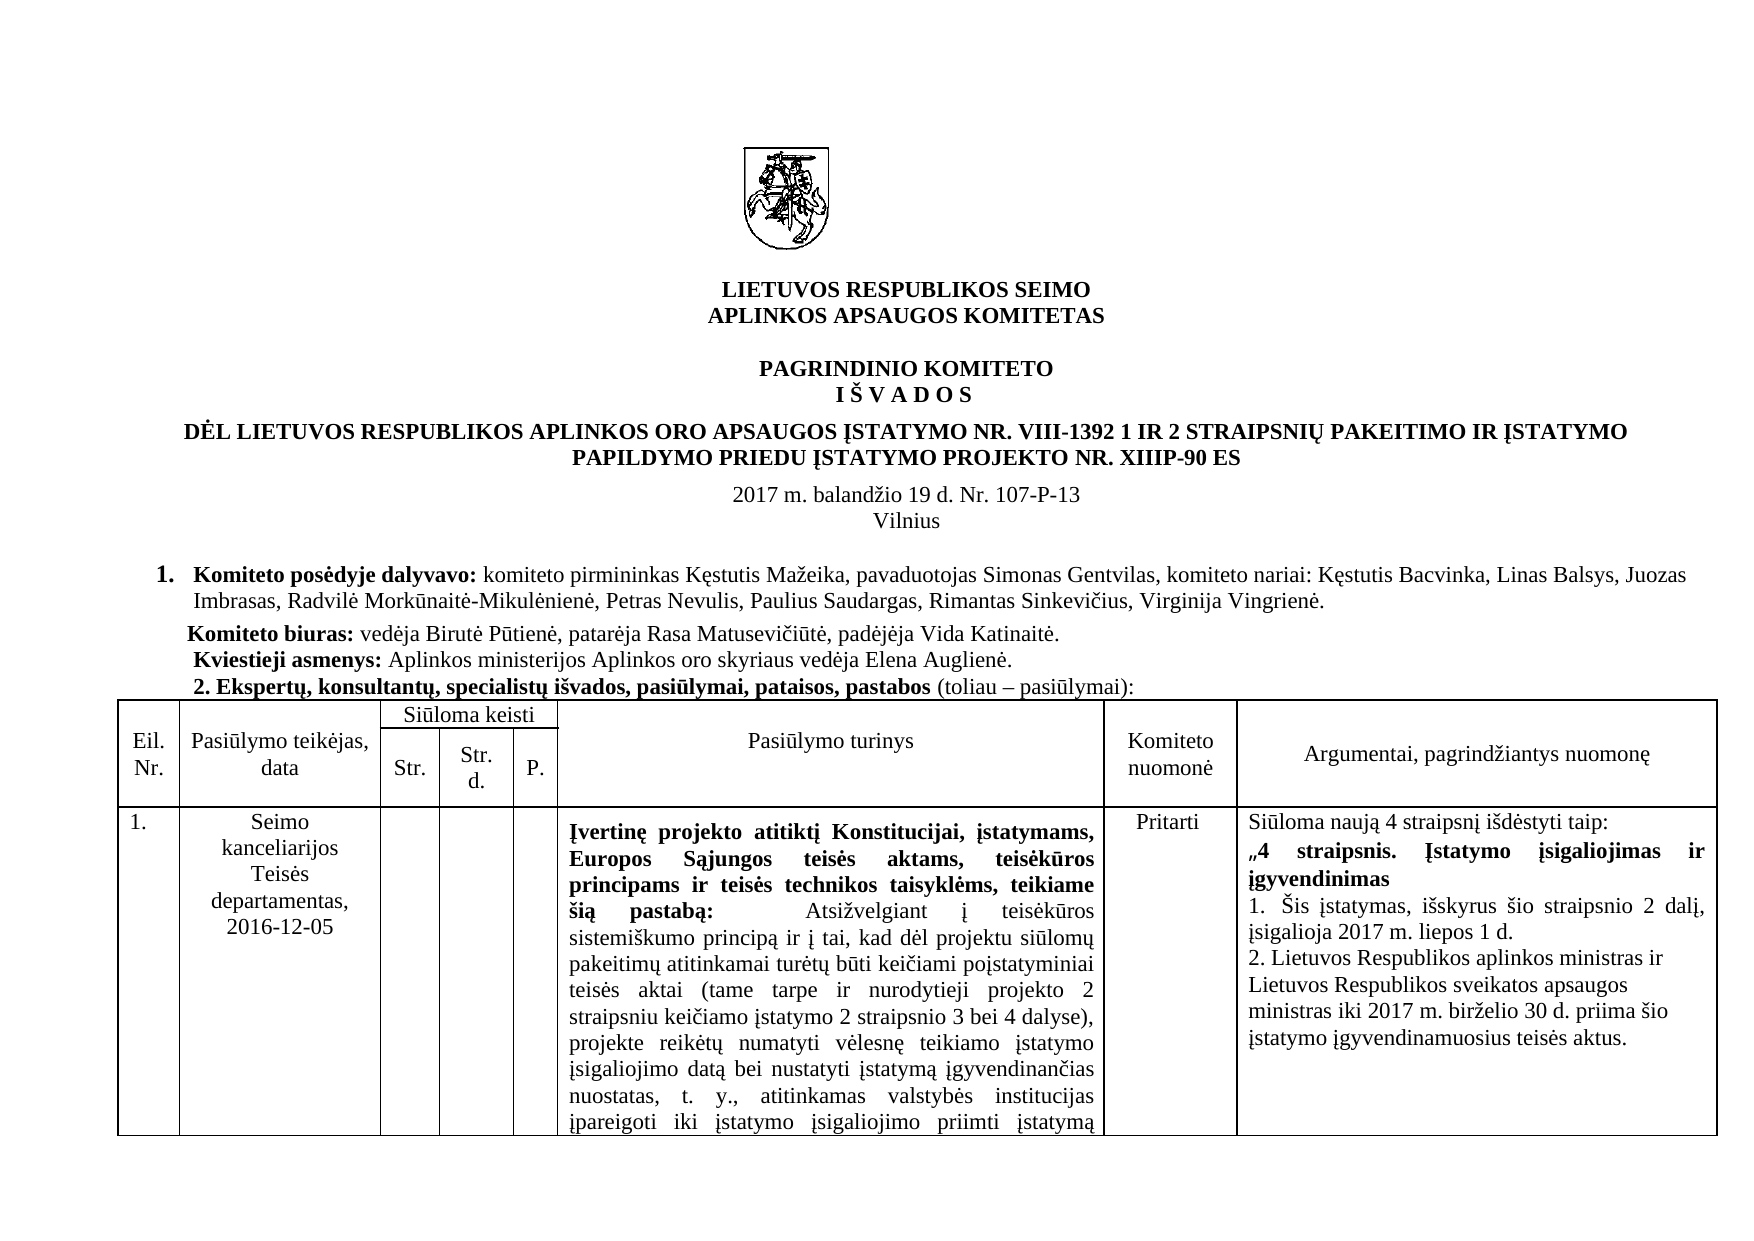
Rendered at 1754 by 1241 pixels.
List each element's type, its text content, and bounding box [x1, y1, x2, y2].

subtitle PAGRINDINIO KOMITETO [118, 355, 1694, 381]
table_cell [440, 808, 513, 1134]
table_cell [381, 808, 439, 1134]
table_header Pasiūlymo teikėjas, data [180, 701, 380, 806]
table_cell Str. d. [440, 729, 513, 806]
table_cell Pritarti [1105, 808, 1236, 1134]
subtitle I Š V A D O S [118, 381, 1694, 408]
table_cell 1. [119, 808, 179, 1134]
table_header Argumentai, pagrindžiantys nuomonę [1238, 701, 1716, 806]
text Vilnius [118, 507, 1694, 534]
text APLINKOS APSAUGOS komitetas [118, 302, 1694, 328]
subtitle Komiteto posėdyje dalyvavo: komiteto pirmininkas Kęstutis Mažeika, pavaduotojas Simonas Gentvilas, komiteto nariai: Kęstutis Bacvinka, Linas Balsys, Juozas Imbrasas, Radvilė Morkūnaitė-Mikulėnienė, Petras Nevulis, Paulius Saudargas, Rimantas Sinkevičius, Virginija Vingrienė. [156, 559, 1694, 614]
table_cell Siūloma naują 4 straipsnį išdėstyti taip: „4 straipsnis. Įstatymo įsigaliojimas ir įgyvendinimas 1. Šis įstatymas, išskyrus šio straipsnio 2 dalį, įsigalioja 2017 m. liepos 1 d. 2. Lietuvos Respublikos aplinkos ministras ir Lietuvos Respublikos sveikatos apsaugos ministras iki 2017 m. birželio 30 d. priima šio įstatymo įgyvendinamuosius teisės aktus. [1238, 808, 1716, 1134]
table_header Pasiūlymo turinys [558, 701, 1103, 806]
table_header Eil. Nr. [119, 701, 179, 806]
table_cell P. [514, 729, 557, 806]
text DĖL LIETUVOS RESPUBLIKOS APLINKOS ORO APSAUGOS ĮSTATYMO NR. VIII-1392 1 IR 2 STRAIPSNIŲ PAKEITIMO IR ĮSTATYMO PAPILDYMO PRIEDU ĮSTATYMO PROJEKTO NR. XIIIP-90 ES [118, 418, 1694, 471]
table_cell Įvertinę projekto atitiktį Konstitucijai, įstatymams, Europos Sąjungos teisės aktams, teisėkūros principams ir teisės technikos taisyklėms, teikiame šią pastabą: Atsižvelgiant į teisėkūros sistemiškumo principą ir į tai, kad dėl projektu siūlomų pakeitimų atitinkamai turėtų būti keičiami poįstatyminiai teisės aktai (tame tarpe ir nurodytieji projekto 2 straipsniu keičiamo įstatymo 2 straipsnio 3 bei 4 dalyse), projekte reikėtų numatyti vėlesnę teikiamo įstatymo įsigaliojimo datą bei nustatyti įstatymą įgyvendinančias nuostatas, t. y., atitinkamas valstybės institucijas įpareigoti iki įstatymo įsigaliojimo priimti įstatymą [558, 808, 1103, 1134]
text LIETUVOS RESPUBLIKOS SEIMO [118, 276, 1694, 302]
text 2017 m. balandžio 19 d. Nr. 107-P-13 [118, 481, 1694, 507]
text 2. Ekspertų, konsultantų, specialistų išvados, pasiūlymai, pataisos, pastabos (toliau – pasiūlymai): [118, 673, 1694, 699]
table_header Siūloma keisti [381, 701, 557, 727]
table_cell Str. [381, 729, 439, 806]
table_cell [514, 808, 557, 1134]
table_cell Seimo kanceliarijos Teisės departamentas, 2016-12-05 [180, 808, 380, 1134]
text Komiteto biuras: vedėja Birutė Pūtienė, patarėja Rasa Matusevičiūtė, padėjėja Vida Katinaitė. [118, 620, 1694, 647]
text Kviestieji asmenys: Aplinkos ministerijos Aplinkos oro skyriaus vedėja Elena Auglienė. [118, 647, 1694, 673]
table_header Komiteto nuomonė [1105, 701, 1236, 806]
